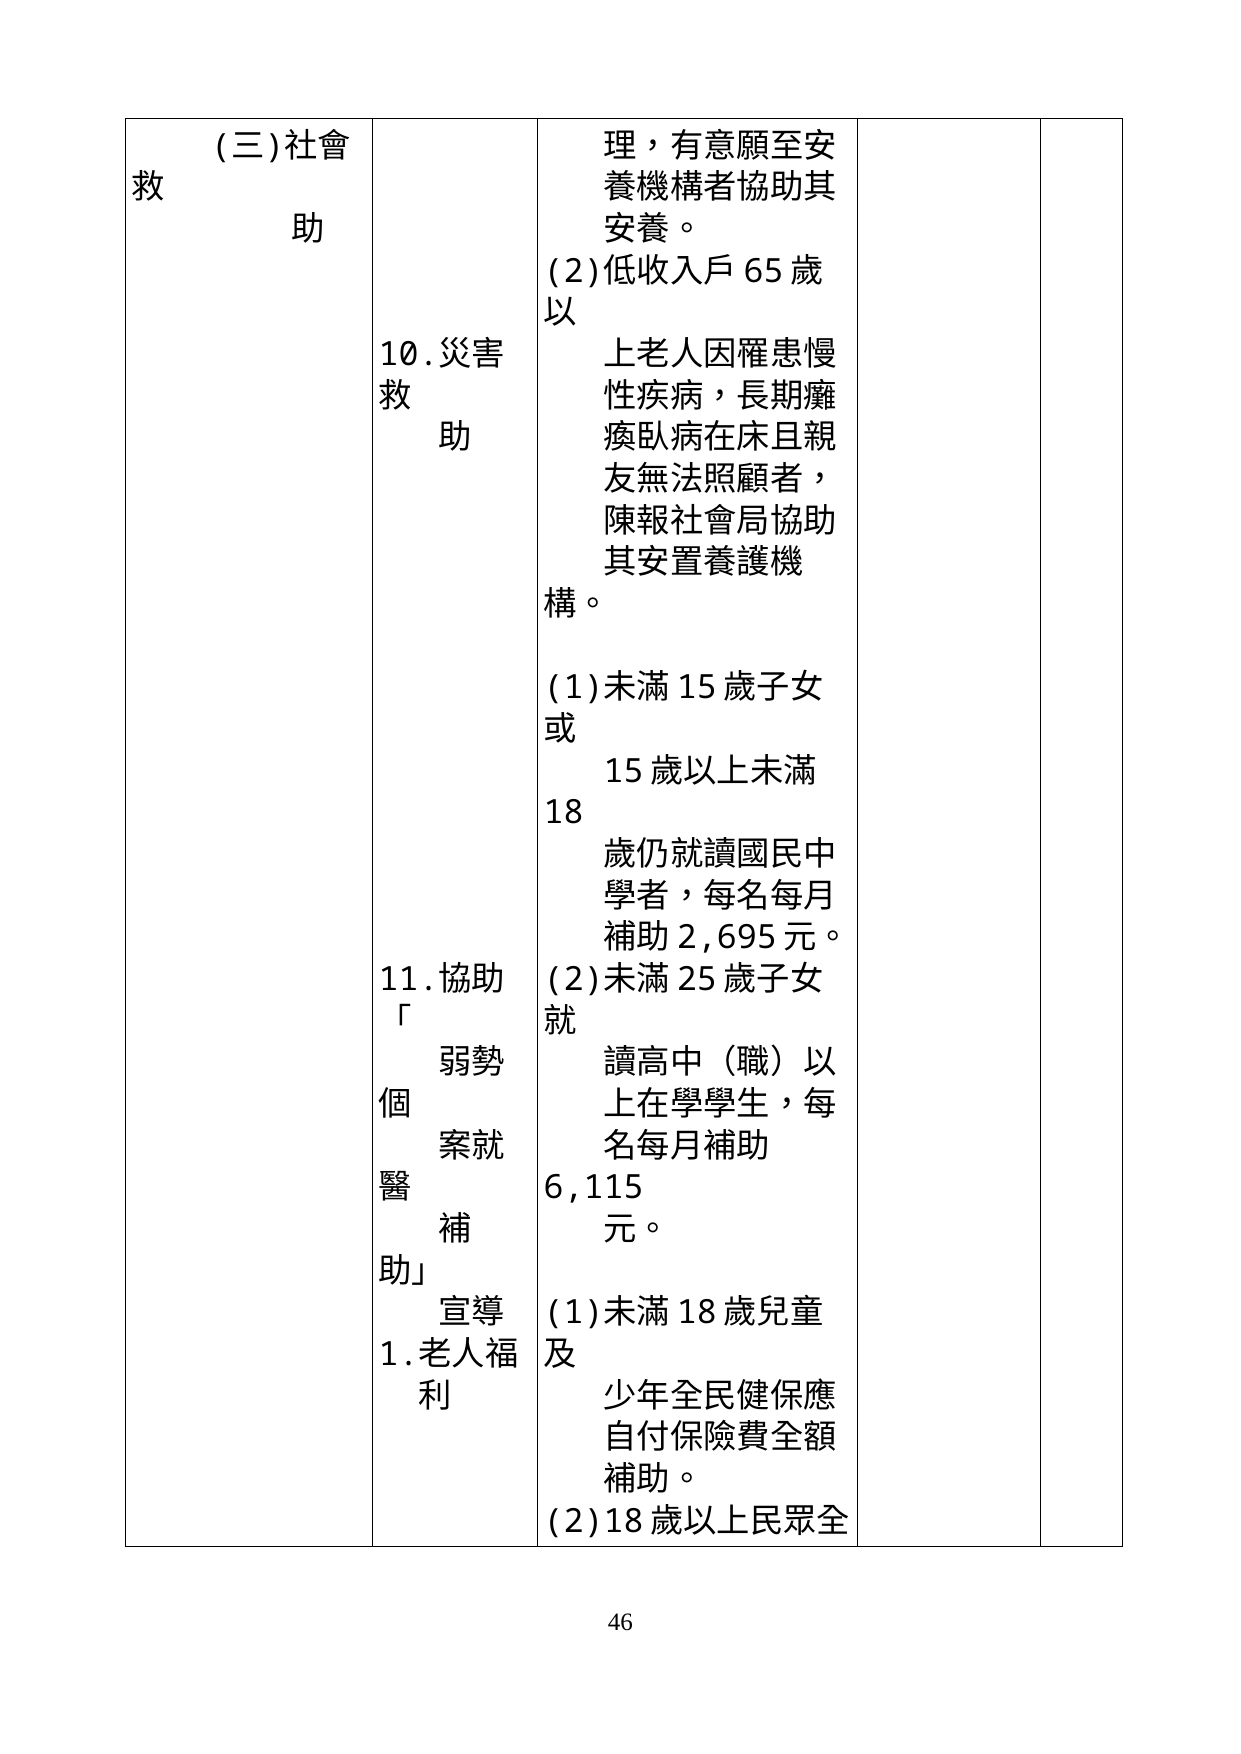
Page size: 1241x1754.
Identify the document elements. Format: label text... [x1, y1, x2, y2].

table_cell 理，有意願至安 養機構者協助其 安養。 (2)低收入戶65歲以 上老人因罹患慢 性疾病，長期癱 瘓臥病在床且親 友無法照顧者， 陳報社會局協助 其安置養護機構。 (1)未滿15歲子女或 15歲以上未滿18 歲仍就讀國民中 學者，每名每月 補助2,695元。 (2)未滿25歲子女就 讀高中（職）以 上在學學生，每 名每月補助6,115 元。 (1)未滿18歲兒童及 少年全民健保應 自付保險費全額 補助。 (2)18歲以上民眾全 [538, 119, 857, 1546]
table_cell (三)社會救 助 [126, 119, 372, 1546]
table_cell [858, 119, 1040, 1546]
table_cell [1041, 119, 1122, 1546]
table_cell 10.災害救 助 11.協助「 弱勢個 案就醫 補助」 宣導 1.老人福 利 [373, 119, 537, 1546]
